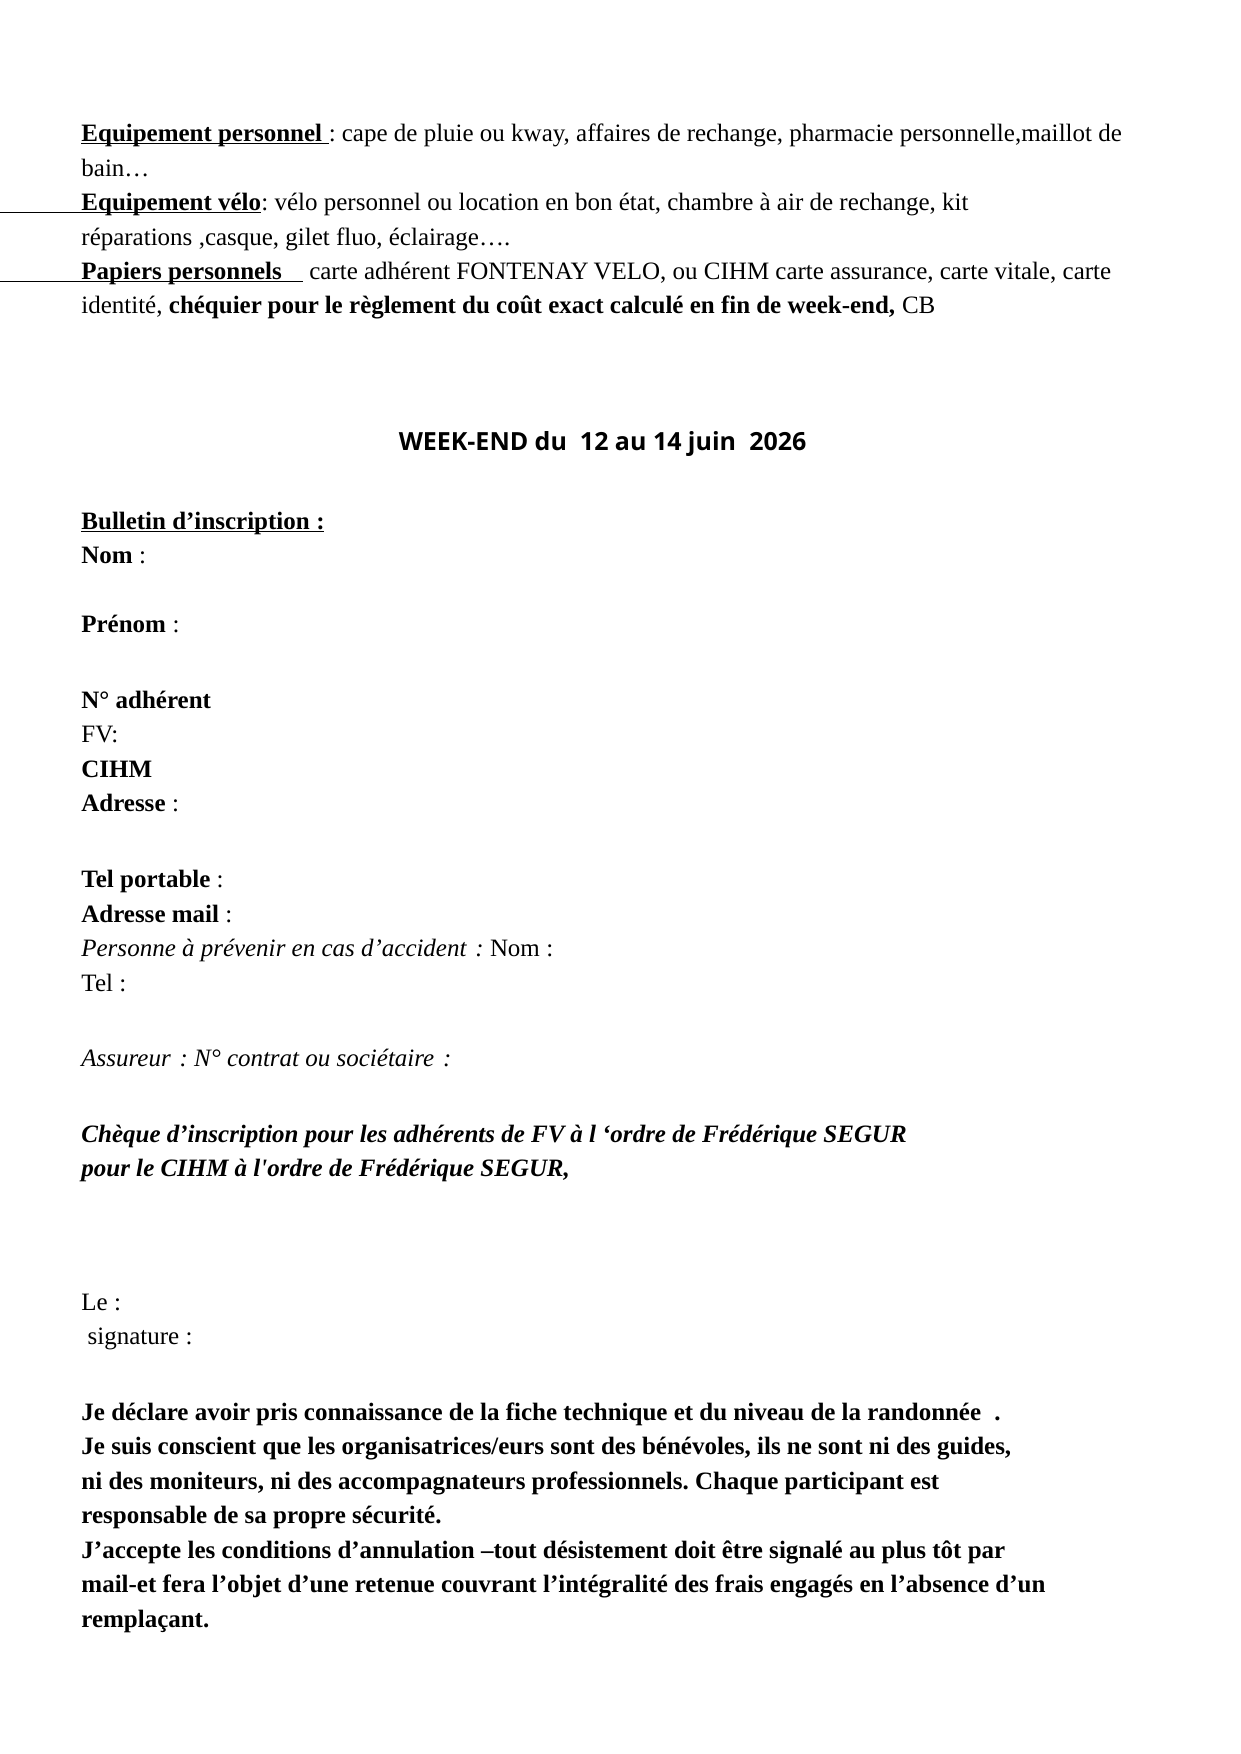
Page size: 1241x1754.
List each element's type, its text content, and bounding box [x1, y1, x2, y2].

text Equipement personnel : cape de pluie ou kway, affaires de rechange, pharmacie personnelle,maillot de bain… [81, 118, 1123, 181]
text ni des moniteurs, ni des accompagnateurs professionnels. Chaque participant est [81, 1466, 1123, 1495]
text Le : [81, 1287, 1123, 1316]
text Je suis conscient que les organisatrices/eurs sont des bénévoles, ils ne sont ni des guides, [81, 1431, 1123, 1460]
text mail-et fera l’objet d’une retenue couvrant l’intégralité des frais engagés en l’absence d’un [81, 1569, 1123, 1598]
text Adresse mail : [81, 899, 1123, 927]
text signature : [81, 1321, 1123, 1350]
text Tel : [81, 968, 1123, 996]
text N° adhérent [81, 685, 1123, 714]
text J’accepte les conditions d’annulation –tout désistement doit être signalé au plus tôt par [81, 1535, 1123, 1564]
text Bulletin d’inscription : [81, 506, 1123, 534]
text Chèque d’inscription pour les adhérents de FV à l ‘ordre de Frédérique SEGUR [81, 1119, 1123, 1148]
text Equipe Equipement vélo: vélo personnel ou location en bon état, chambre à air de rechange, kit réparations ,casque, gilet fluo, éclairage…. [0, 187, 1123, 250]
text Assureur : N° contrat ou sociétaire : [81, 1043, 1123, 1072]
text Adresse : [81, 788, 1123, 817]
text Papi Papiers personnels carte adhérent FONTENAY VELO, ou CIHM carte assurance, carte vitale, carte identité, chéquier pour le règlement du coût exact calculé en fin de week-end, CB [0, 256, 1123, 319]
text pour le CIHM à l'ordre de Frédérique SEGUR, [81, 1153, 1123, 1182]
text WEEK-END du 12 au 14 juin 2026 [81, 424, 1123, 458]
text Nom : [81, 540, 1123, 569]
text remplaçant. [81, 1604, 1123, 1633]
text FV: [81, 719, 1123, 748]
text responsable de sa propre sécurité. [81, 1500, 1123, 1529]
text Prénom : [81, 609, 1123, 638]
text CIHM [81, 754, 1123, 783]
text Je déclare avoir pris connaissance de la fiche technique et du niveau de la randonnée . [81, 1397, 1123, 1426]
text Tel portable : [81, 864, 1123, 893]
text Personne à prévenir en cas d’accident : Nom : [81, 933, 1123, 962]
